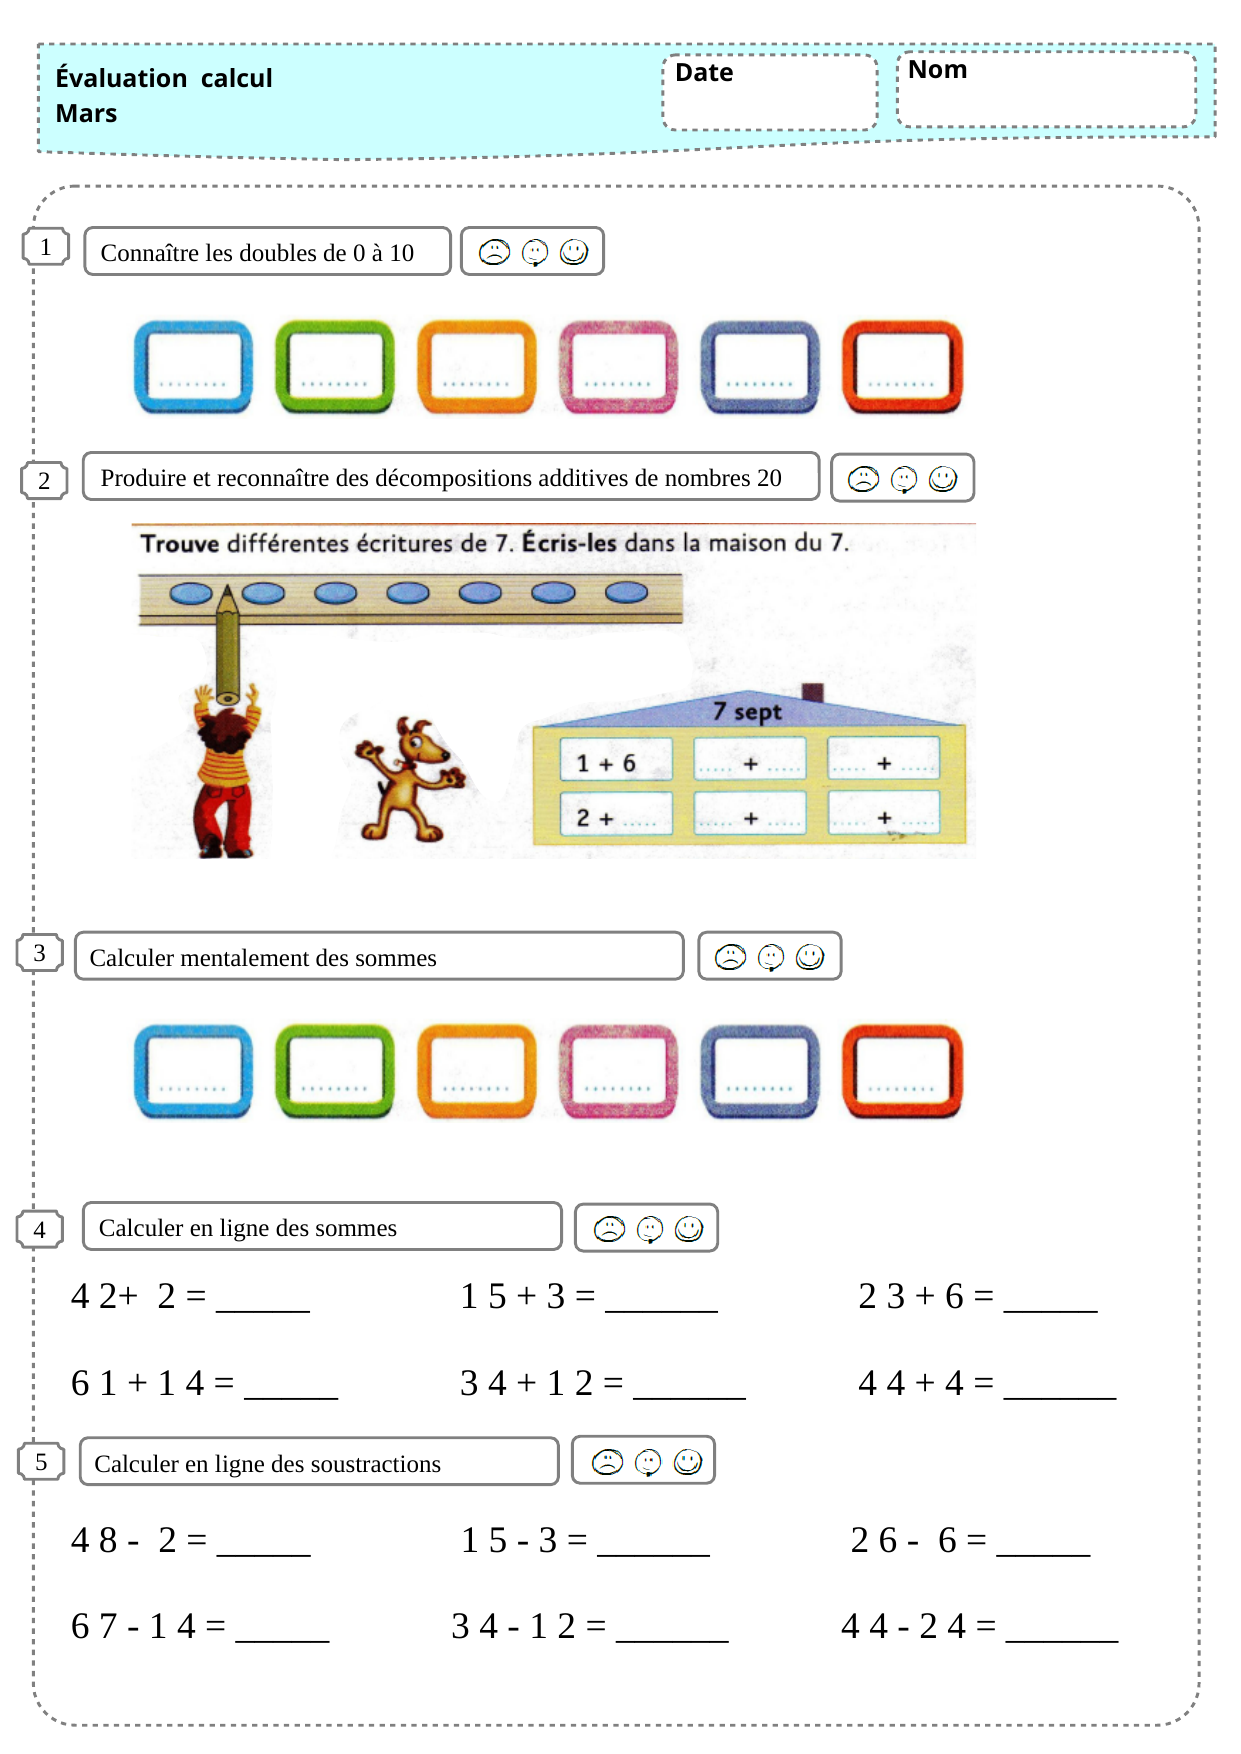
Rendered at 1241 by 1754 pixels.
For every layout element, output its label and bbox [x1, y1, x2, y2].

picture [586, 1211, 708, 1244]
picture [840, 461, 962, 494]
picture [707, 940, 829, 972]
picture [471, 234, 593, 267]
picture [585, 1445, 707, 1477]
